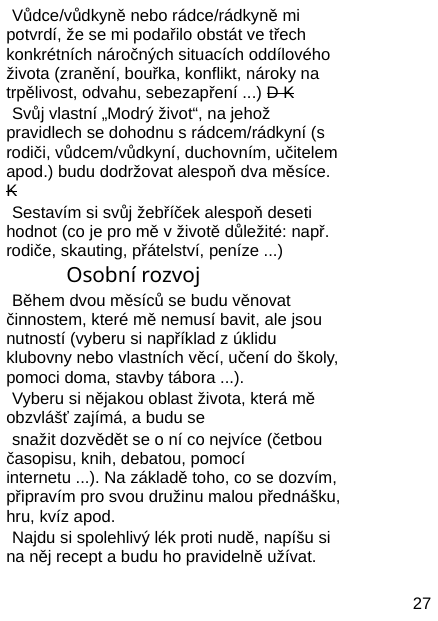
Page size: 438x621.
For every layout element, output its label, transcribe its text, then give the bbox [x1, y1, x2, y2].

text Vůdce/vůdkyně nebo rádce/rádkyně mi potvrdí, že se mi podařilo obstát ve třech konkrétních náročných situacích oddílového života (zranění, bouřka, konflikt, nároky na trpělivost, odvahu, sebezapření ...) D K [6, 6, 342, 102]
text Vyberu si nějakou oblast života, která mě obzvlášť zajímá, a budu se [6, 389, 342, 427]
text Během dvou měsíců se budu věnovat činnostem, které mě nemusí bavit, ale jsou nutností (vyberu si například z úklidu klubovny nebo vlastních věcí, učení do školy, pomoci doma, stavby tábora ...). [6, 291, 342, 387]
text snažit dozvědět se o ní co nejvíce (četbou časopisu, knih, debatou, pomocí internetu ...). Na základě toho, co se dozvím, připravím pro svou družinu malou přednášku, hru, kvíz apod. [6, 430, 342, 526]
text Najdu si spolehlivý lék proti nudě, napíšu si na něj recept a budu ho pravidelně užívat. [6, 528, 342, 566]
subtitle Osobní rozvoj [6, 260, 431, 288]
text Svůj vlastní „Modrý život“, na jehož pravidlech se dohodnu s rádcem/rádkyní (s rodiči, vůdcem/vůdkyní, duchovním, učitelem apod.) budu dodržovat alespoň dva měsíce. K [6, 104, 342, 200]
text Sestavím si svůj žebříček alespoň deseti hodnot (co je pro mě v životě důležité: např. rodiče, skauting, přátelství, peníze ...) [6, 202, 342, 260]
